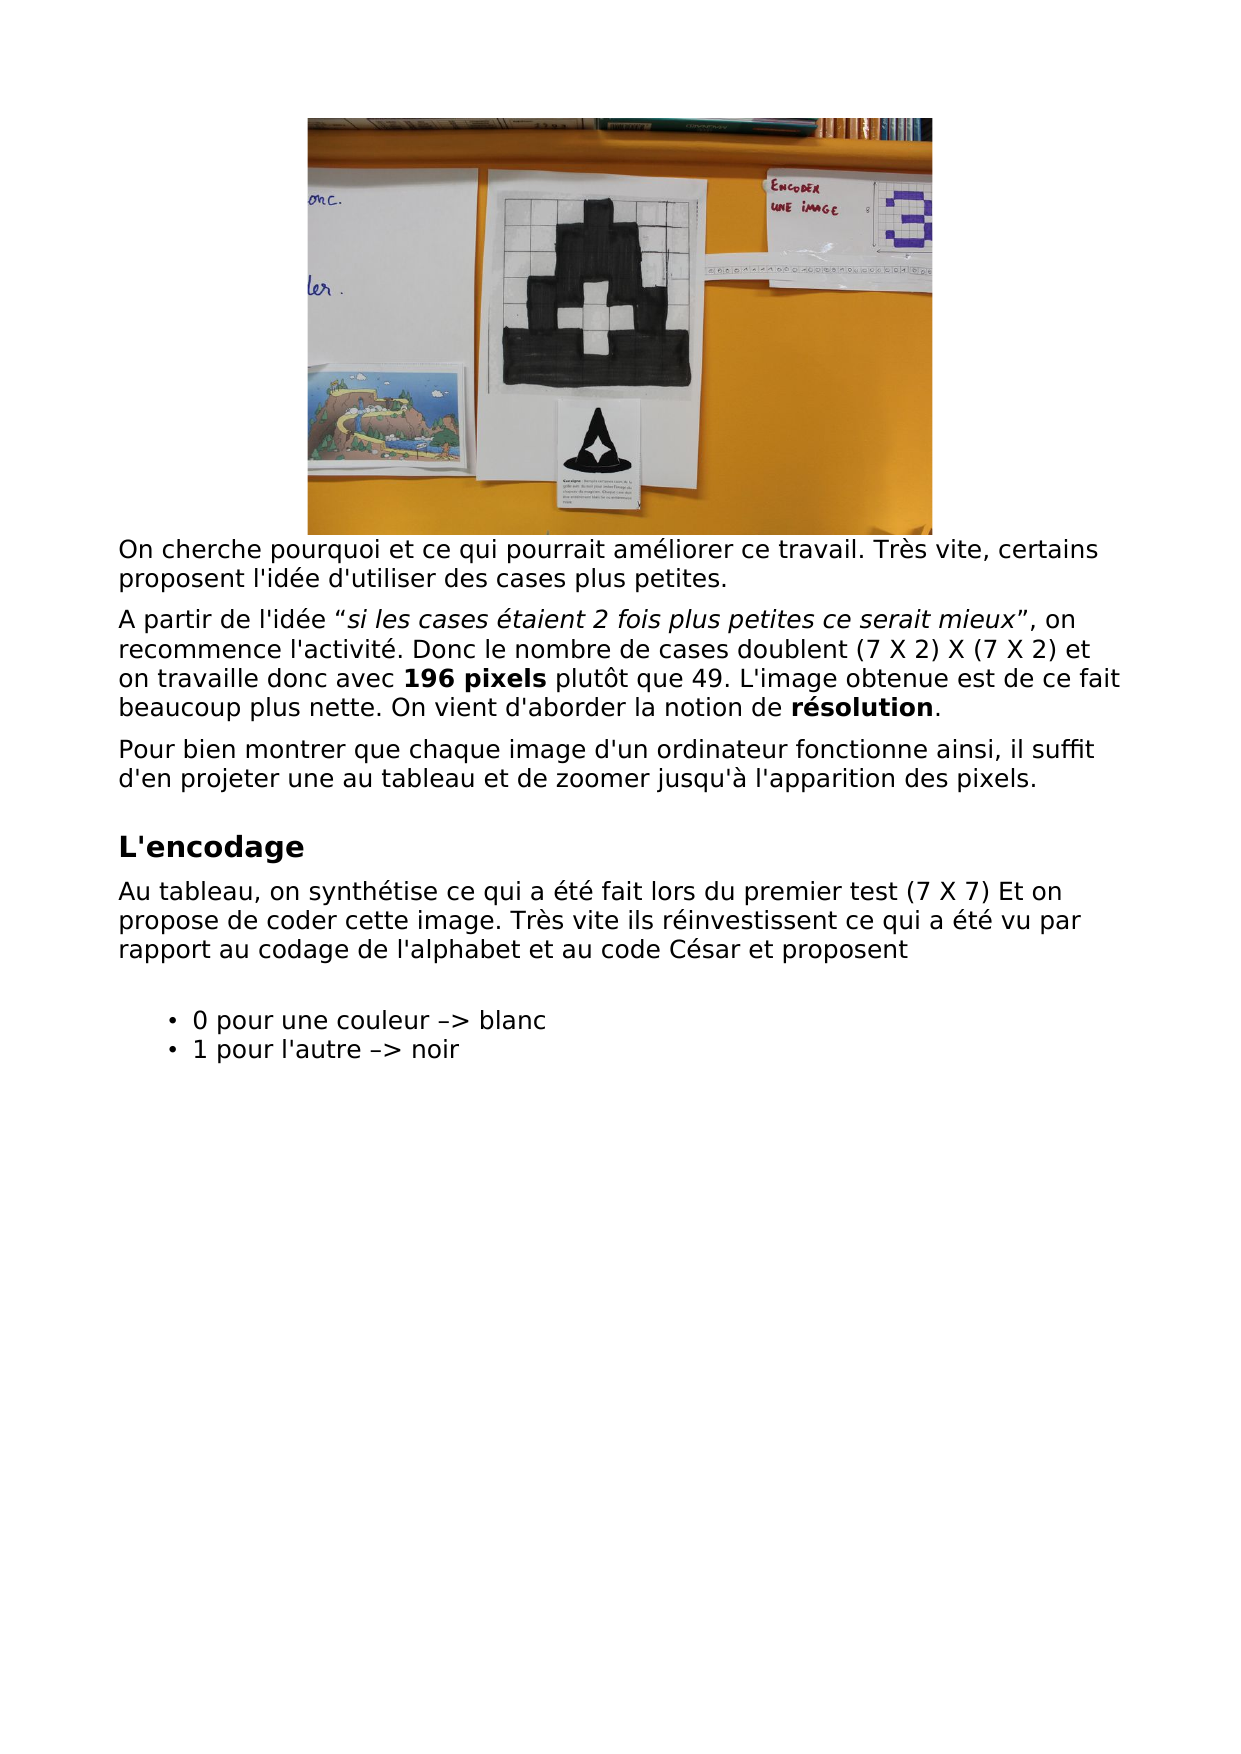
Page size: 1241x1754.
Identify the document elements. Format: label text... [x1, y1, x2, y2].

text Au tableau, on synthétise ce qui a été fait lors du premier test (7 X 7) Et on propose de coder cette image. Très vite ils réinvestissent ce qui a été vu par rapport au codage de l'alphabet et au code César et proposent [118, 877, 1122, 964]
text A partir de l'idée “si les cases étaient 2 fois plus petites ce serait mieux”, on recommence l'activité. Donc le nombre de cases doublent (7 X 2) X (7 X 2) et on travaille donc avec 196 pixels plutôt que 49. L'image obtenue est de ce fait beaucoup plus nette. On vient d'aborder la notion de résolution. [118, 606, 1122, 722]
text On cherche pourquoi et ce qui pourrait améliorer ce travail. Très vite, certains proposent l'idée d'utiliser des cases plus petites. [118, 422, 1122, 593]
text Pour bien montrer que chaque image d'un ordinateur fonctionne ainsi, il suffit d'en projeter une au tableau et de zoomer jusqu'à l'apparition des pixels. [118, 735, 1122, 793]
list 0 pour une couleur –> blanc [177, 1007, 1122, 1036]
subtitle L'encodage [118, 831, 1122, 864]
list 1 pour l'autre –> noir [177, 1036, 1122, 1065]
picture [307, 118, 933, 535]
